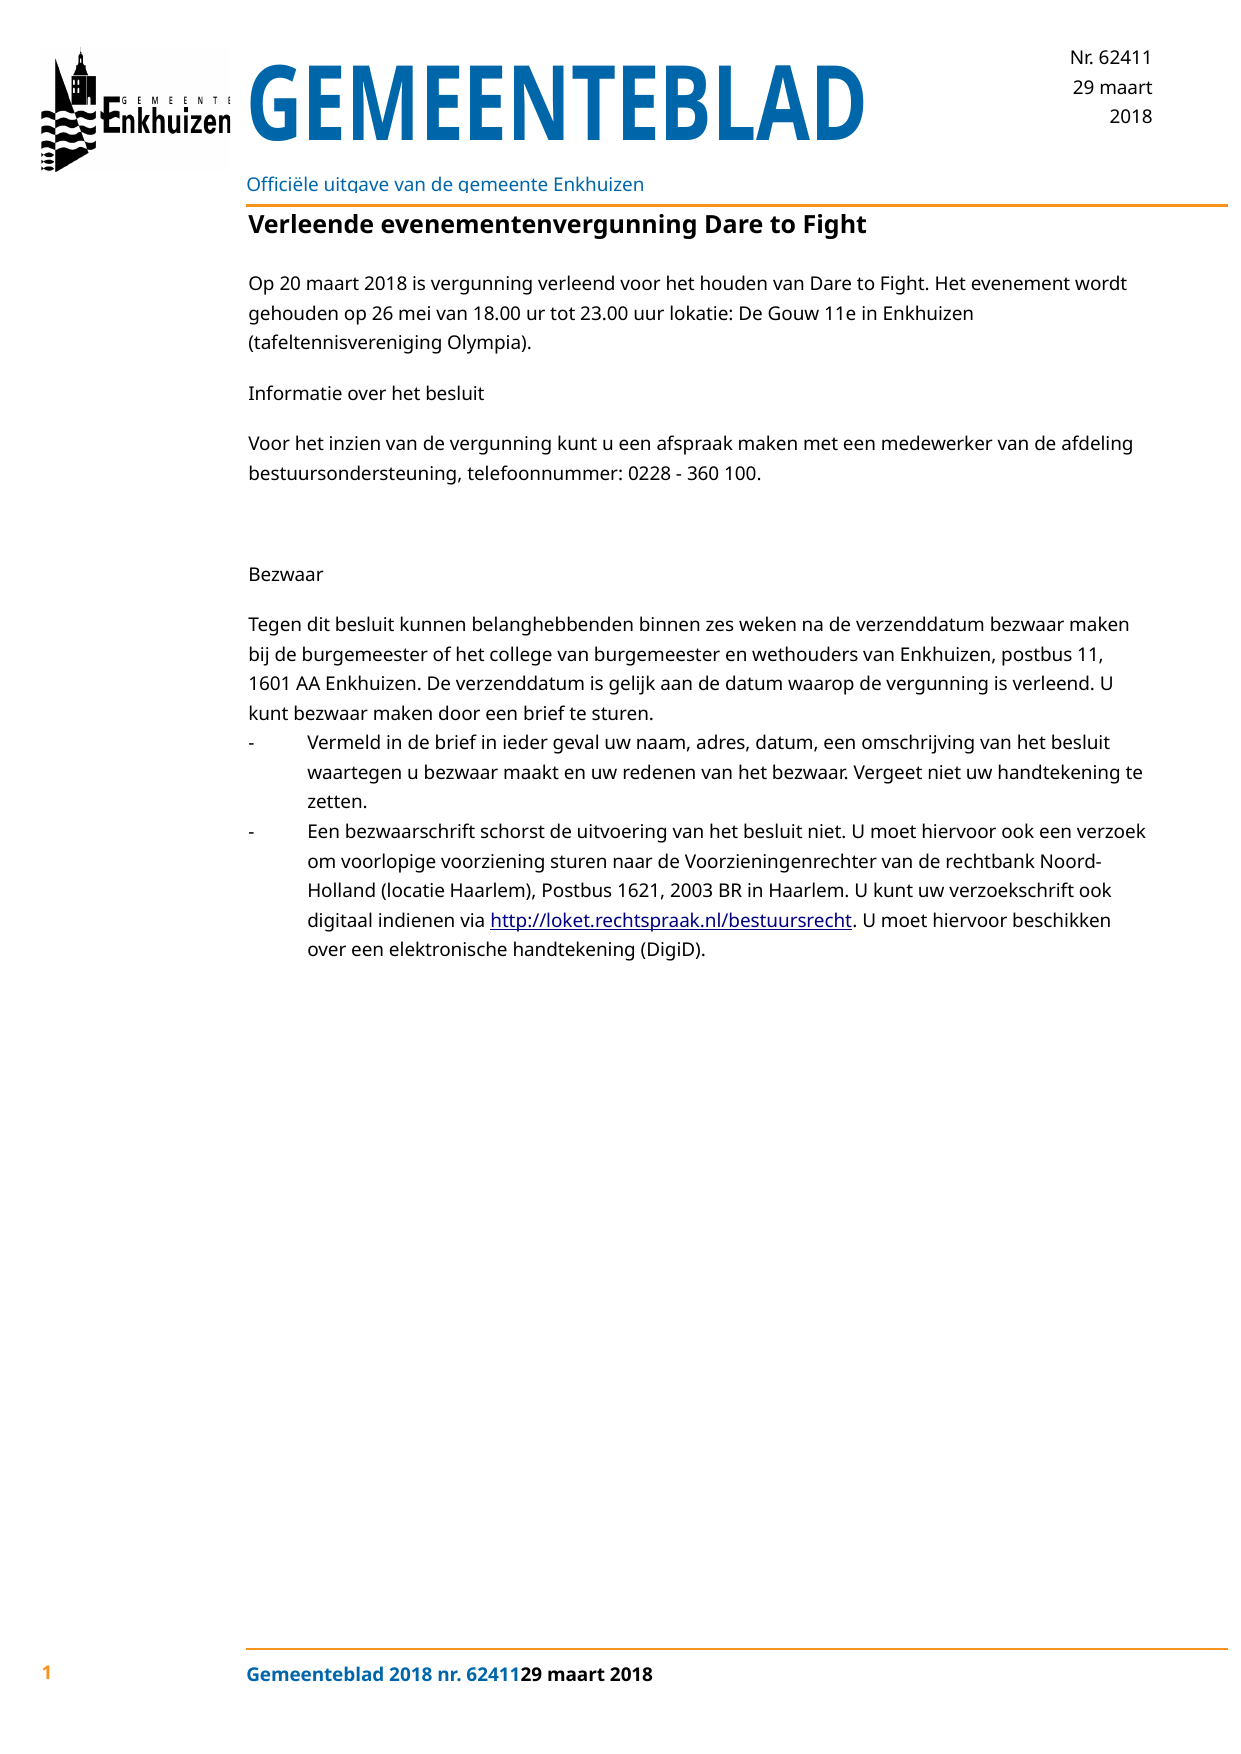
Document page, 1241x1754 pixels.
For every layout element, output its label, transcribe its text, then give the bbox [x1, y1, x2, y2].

text Informatie over het besluit [248, 380, 1152, 406]
text Bezwaar [248, 561, 1152, 586]
list Vermeld in de brief in ieder geval uw naam, adres, datum, een omschrijving van het besluit waartegen u bezwaar maakt en uw redenen van het bezwaar. Vergeet niet uw handtekening te zetten. [248, 729, 1152, 814]
picture [41, 47, 231, 172]
text Op 20 maart 2018 is vergunning verleend voor het houden van Dare to Fight. Het evenement wordt gehouden op 26 mei van 18.00 ur tot 23.00 uur lokatie: De Gouw 11e in Enkhuizen (tafeltennisvereniging Olympia). [248, 270, 1152, 355]
text Verleende evenementenvergunning Dare to Fight [248, 207, 1152, 241]
text Voor het inzien van de vergunning kunt u een afspraak maken met een medewerker van de afdeling bestuursondersteuning, telefoonnummer: 0228 - 360 100. [248, 430, 1152, 486]
text Tegen dit besluit kunnen belanghebbenden binnen zes weken na de verzenddatum bezwaar maken bij de burgemeester of het college van burgemeester en wethouders van Enkhuizen, postbus 11, 1601 AA Enkhuizen. De verzenddatum is gelijk aan de datum waarop de vergunning is verleend. U kunt bezwaar maken door een brief te sturen. [248, 611, 1152, 726]
list Een bezwaarschrift schorst de uitvoering van het besluit niet. U moet hiervoor ook een verzoek om voorlopige voorziening sturen naar de Voorzieningenrechter van de rechtbank Noord-Holland (locatie Haarlem), Postbus 1621, 2003 BR in Haarlem. U kunt uw verzoekschrift ook digitaal indienen via http://loket.rechtspraak.nl/bestuursrecht. U moet hiervoor beschikken over een elektronische handtekening (DigiD). [248, 818, 1152, 962]
